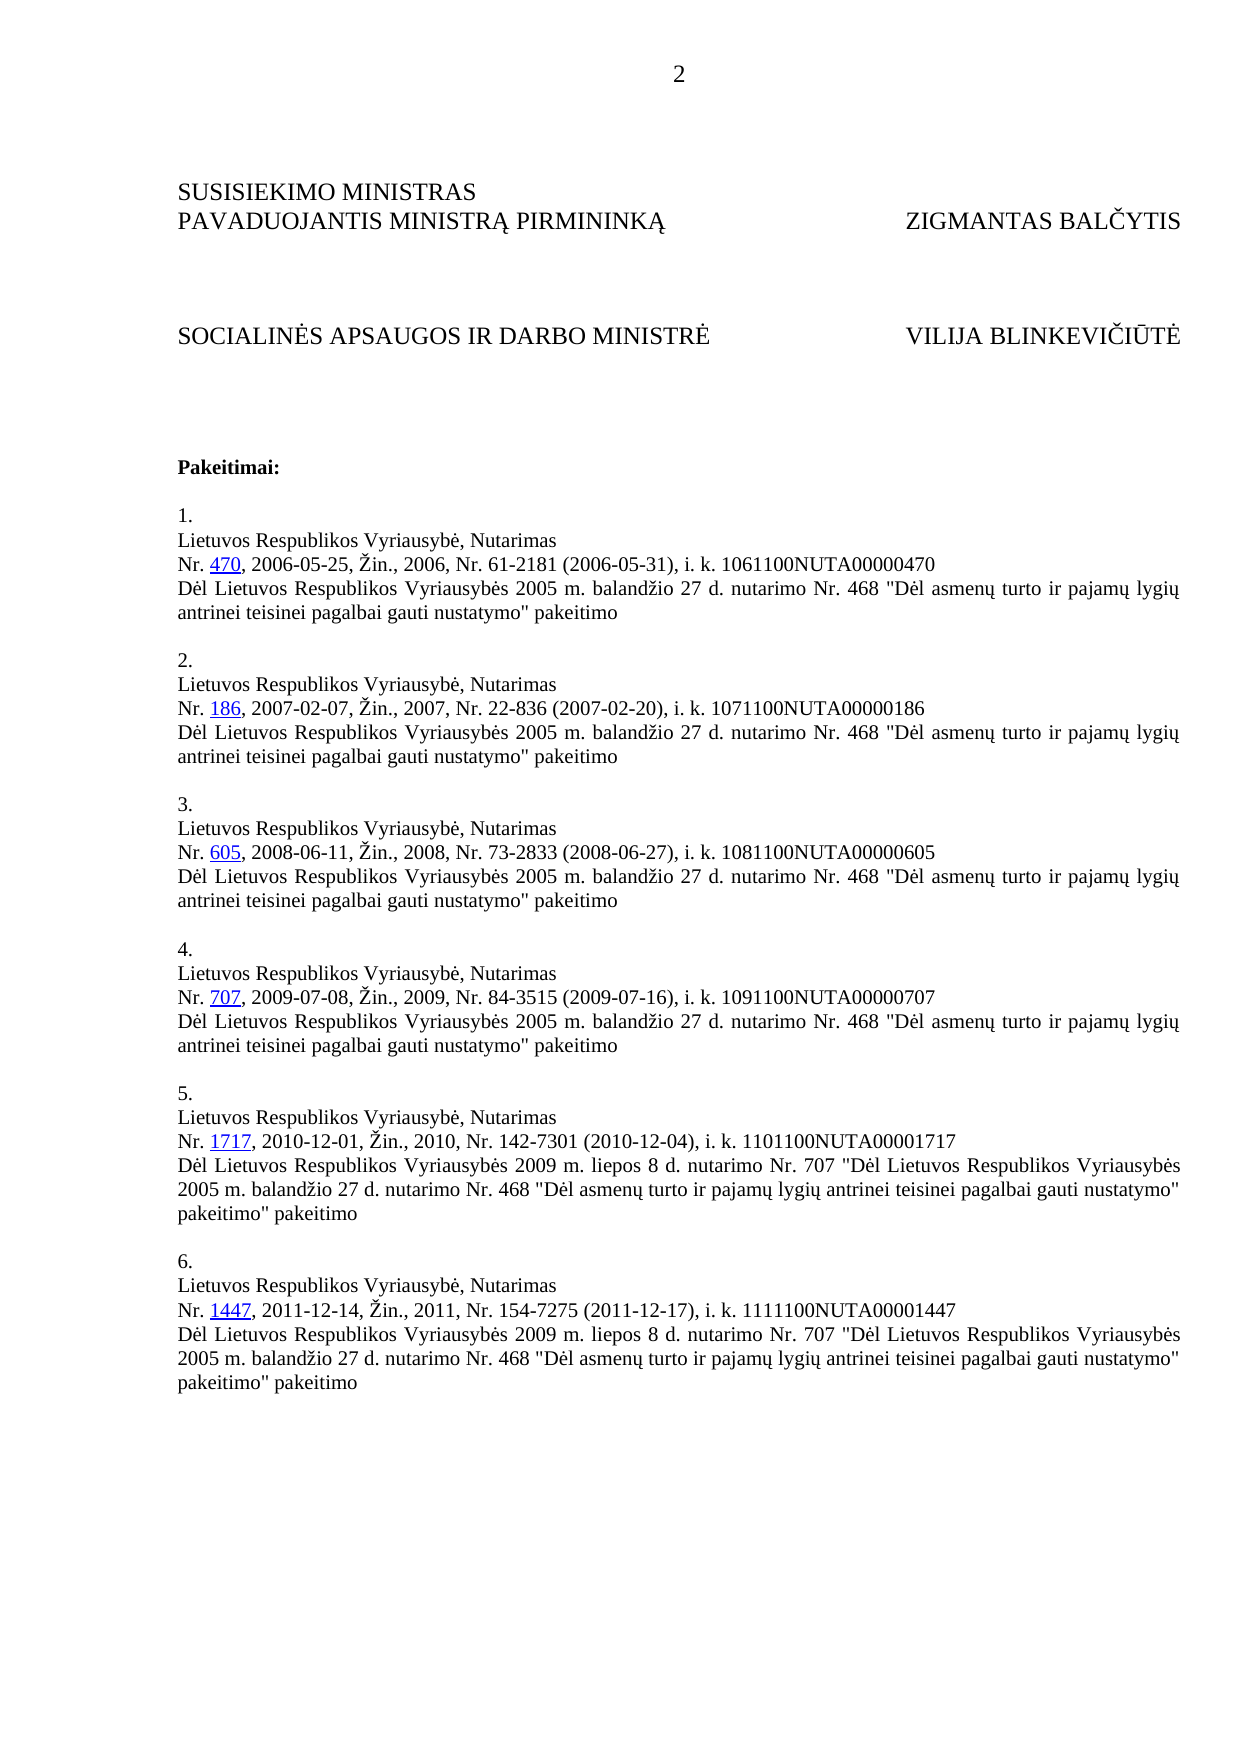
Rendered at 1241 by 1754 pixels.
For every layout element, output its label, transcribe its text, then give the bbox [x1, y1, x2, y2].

text Nr. 707, 2009-07-08, Žin., 2009, Nr. 84-3515 (2009-07-16), i. k. 1091100NUTA00000707 [177, 985, 1181, 1009]
text Lietuvos Respublikos Vyriausybė, Nutarimas [177, 816, 1181, 840]
text Nr. 1447, 2011-12-14, Žin., 2011, Nr. 154-7275 (2011-12-17), i. k. 1111100NUTA00001447 [177, 1297, 1181, 1322]
text Nr. 186, 2007-02-07, Žin., 2007, Nr. 22-836 (2007-02-20), i. k. 1071100NUTA00000186 [177, 696, 1181, 720]
text Dėl Lietuvos Respublikos Vyriausybės 2005 m. balandžio 27 d. nutarimo Nr. 468 "Dėl asmenų turto ir pajamų lygių antrinei teisinei pagalbai gauti nustatymo" pakeitimo [177, 1009, 1181, 1057]
text Lietuvos Respublikos Vyriausybė, Nutarimas [177, 527, 1181, 552]
text 2. [177, 648, 1181, 672]
text Lietuvos Respublikos Vyriausybė, Nutarimas [177, 1273, 1181, 1297]
text Dėl Lietuvos Respublikos Vyriausybės 2005 m. balandžio 27 d. nutarimo Nr. 468 "Dėl asmenų turto ir pajamų lygių antrinei teisinei pagalbai gauti nustatymo" pakeitimo [177, 720, 1181, 768]
text Nr. 1717, 2010-12-01, Žin., 2010, Nr. 142-7301 (2010-12-04), i. k. 1101100NUTA00001717 [177, 1129, 1181, 1153]
text Dėl Lietuvos Respublikos Vyriausybės 2009 m. liepos 8 d. nutarimo Nr. 707 "Dėl Lietuvos Respublikos Vyriausybės 2005 m. balandžio 27 d. nutarimo Nr. 468 "Dėl asmenų turto ir pajamų lygių antrinei teisinei pagalbai gauti nustatymo" pakeitimo" pakeitimo [177, 1153, 1181, 1225]
text 4. [177, 937, 1181, 961]
text PAVADUOJANTIS MINISTRĄ PIRMININKĄ ZIGMANTAS BALČYTIS [177, 206, 1181, 235]
text Lietuvos Respublikos Vyriausybė, Nutarimas [177, 672, 1181, 696]
text 5. [177, 1081, 1181, 1105]
text 1. [177, 503, 1181, 527]
text Dėl Lietuvos Respublikos Vyriausybės 2005 m. balandžio 27 d. nutarimo Nr. 468 "Dėl asmenų turto ir pajamų lygių antrinei teisinei pagalbai gauti nustatymo" pakeitimo [177, 864, 1181, 912]
text Lietuvos Respublikos Vyriausybė, Nutarimas [177, 1105, 1181, 1129]
text Lietuvos Respublikos Vyriausybė, Nutarimas [177, 961, 1181, 985]
text SOCIALINĖS APSAUGOS IR DARBO MINISTRĖ VILIJA BLINKEVIČIŪTĖ [177, 321, 1181, 350]
text SUSISIEKIMO MINISTRAS [177, 177, 1181, 206]
text Dėl Lietuvos Respublikos Vyriausybės 2005 m. balandžio 27 d. nutarimo Nr. 468 "Dėl asmenų turto ir pajamų lygių antrinei teisinei pagalbai gauti nustatymo" pakeitimo [177, 576, 1181, 624]
text Dėl Lietuvos Respublikos Vyriausybės 2009 m. liepos 8 d. nutarimo Nr. 707 "Dėl Lietuvos Respublikos Vyriausybės 2005 m. balandžio 27 d. nutarimo Nr. 468 "Dėl asmenų turto ir pajamų lygių antrinei teisinei pagalbai gauti nustatymo" pakeitimo" pakeitimo [177, 1322, 1181, 1394]
text 6. [177, 1249, 1181, 1273]
text Nr. 605, 2008-06-11, Žin., 2008, Nr. 73-2833 (2008-06-27), i. k. 1081100NUTA00000605 [177, 840, 1181, 864]
text Nr. 470, 2006-05-25, Žin., 2006, Nr. 61-2181 (2006-05-31), i. k. 1061100NUTA00000470 [177, 552, 1181, 576]
text Pakeitimai: [177, 455, 1181, 479]
text 3. [177, 792, 1181, 816]
